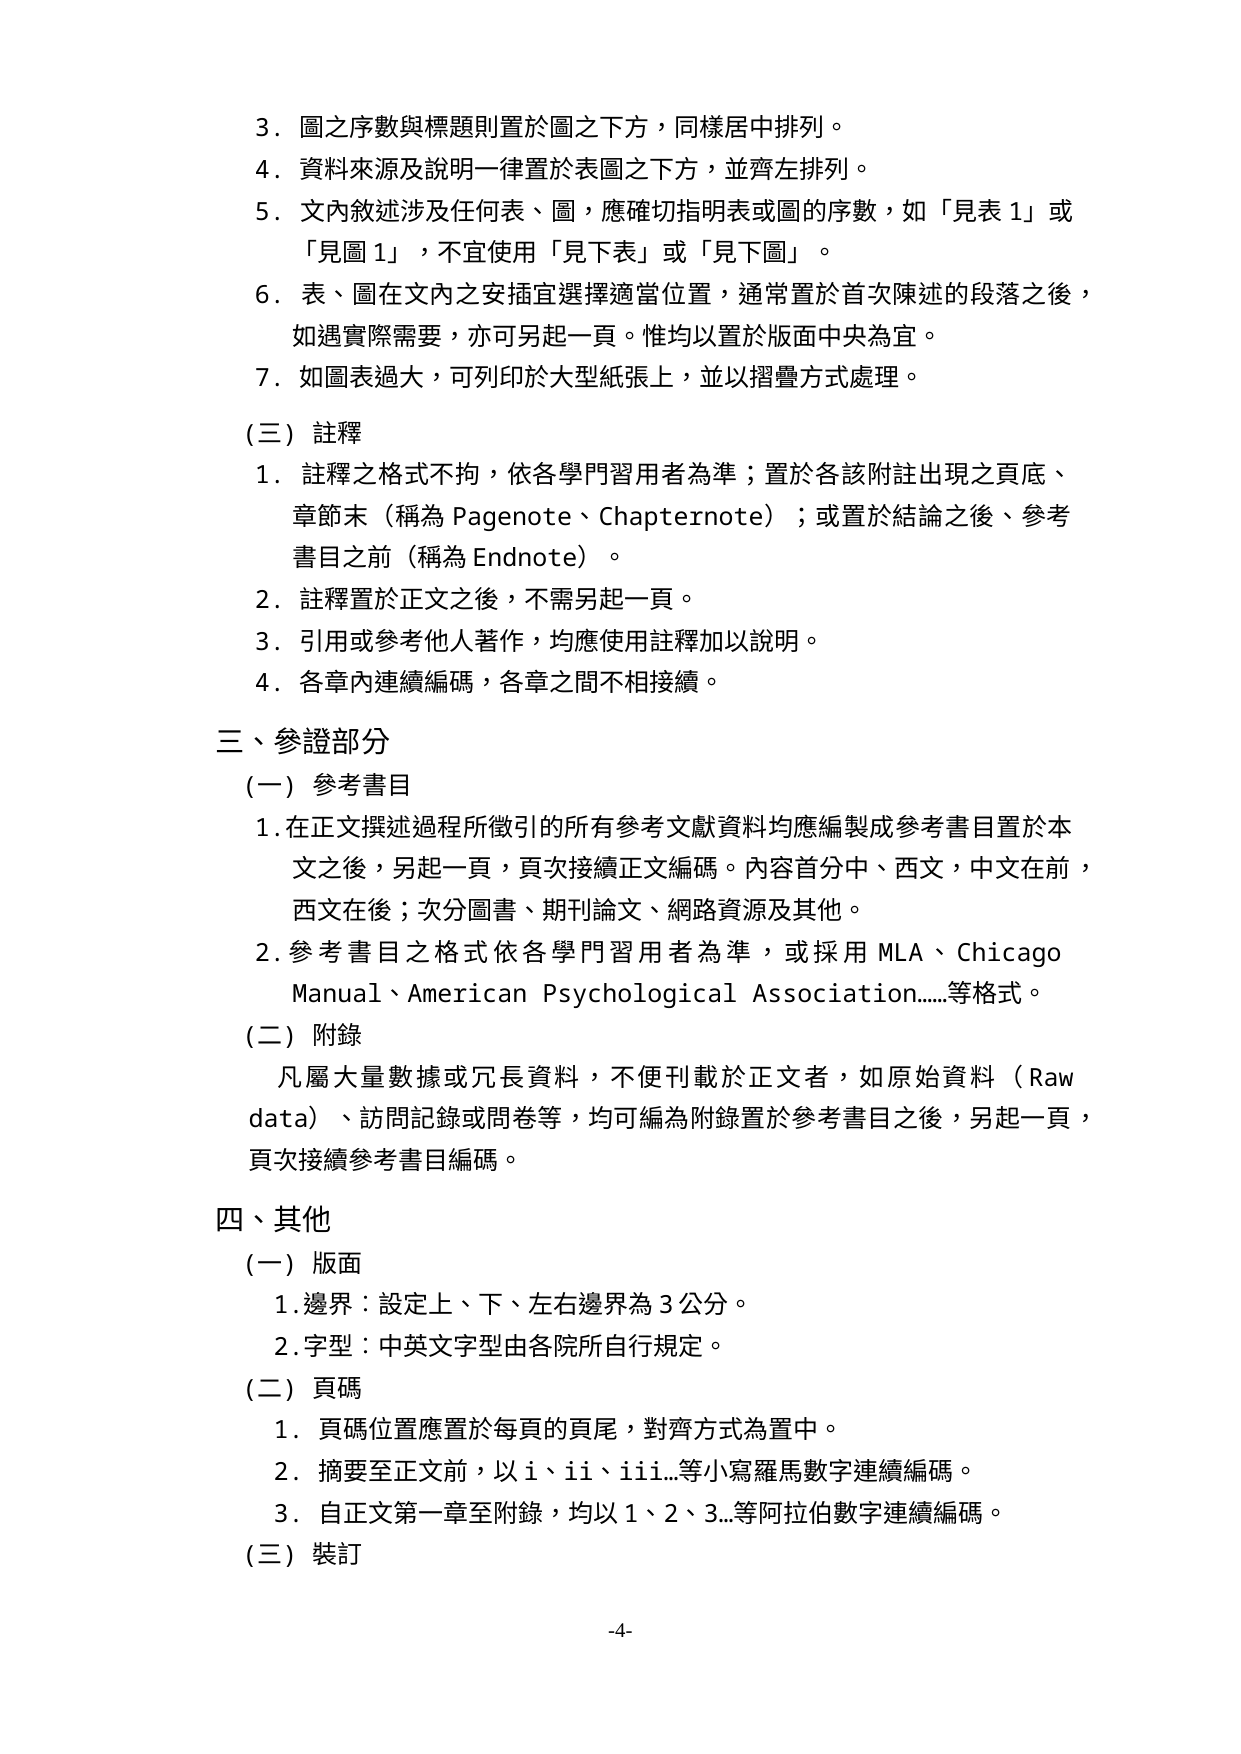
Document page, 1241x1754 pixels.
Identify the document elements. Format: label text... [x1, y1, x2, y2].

text 2. 摘要至正文前，以i、ii、iii…等小寫羅馬數字連續編碼。 [186, 1447, 1073, 1489]
text 6. 表、圖在文內之安插宜選擇適當位置，通常置於首次陳述的段落之後，如遇實際需要，亦可另起一頁。惟均以置於版面中央為宜。 [254, 270, 1073, 353]
text 3. 引用或參考他人著作，均應使用註釋加以說明。 [254, 617, 1073, 658]
text 2.參考書目之格式依各學門習用者為準，或採用MLA、Chicago Manual、American Psychological Association……等格式。 [254, 928, 1061, 1011]
text 7. 如圖表過大，可列印於大型紙張上，並以摺疊方式處理。 [254, 353, 1073, 395]
text 1.邊界︰設定上、下、左右邊界為3公分。 [186, 1280, 1073, 1322]
text 5. 文內敘述涉及任何表、圖，應確切指明表或圖的序數，如「見表1」或「見圖1」，不宜使用「見下表」或「見下圖」。 [254, 187, 1073, 270]
text 四、其他 [186, 1196, 1073, 1239]
text 3. 圖之序數與標題則置於圖之下方，同樣居中排列。 [254, 103, 1073, 145]
text (二) 附錄 [186, 1011, 1073, 1053]
text 1.在正文撰述過程所徵引的所有參考文獻資料均應編製成參考書目置於本文之後，另起一頁，頁次接續正文編碼。內容首分中、西文，中文在前，西文在後；次分圖書、期刊論文、網路資源及其他。 [254, 803, 1073, 928]
text 凡屬大量數據或冗長資料，不便刊載於正文者，如原始資料（Raw data）、訪問記錄或問卷等，均可編為附錄置於參考書目之後，另起一頁，頁次接續參考書目編碼。 [186, 1053, 1073, 1178]
text 4. 各章內連續編碼，各章之間不相接續。 [254, 658, 1073, 700]
text 1. 頁碼位置應置於每頁的頁尾，對齊方式為置中。 [186, 1405, 1073, 1447]
text 2. 註釋置於正文之後，不需另起一頁。 [254, 575, 1073, 617]
text (二) 頁碼 [186, 1364, 1073, 1405]
text 4. 資料來源及說明一律置於表圖之下方，並齊左排列。 [254, 145, 1073, 187]
text 3. 自正文第一章至附錄，均以1、2、3…等阿拉伯數字連續編碼。 [186, 1489, 1073, 1530]
text 2.字型︰中英文字型由各院所自行規定。 [186, 1322, 1073, 1364]
text (一) 版面 [186, 1239, 1073, 1280]
text (三) 裝訂 [186, 1530, 1073, 1572]
text 三、參證部分 [186, 719, 1073, 761]
text (三) 註釋 [186, 414, 1073, 450]
text 1. 註釋之格式不拘，依各學門習用者為準；置於各該附註出現之頁底、章節末（稱為Pagenote、Chapternote）；或置於結論之後、參考書目之前（稱為Endnote）。 [254, 450, 1073, 575]
text (一) 參考書目 [186, 761, 1073, 803]
